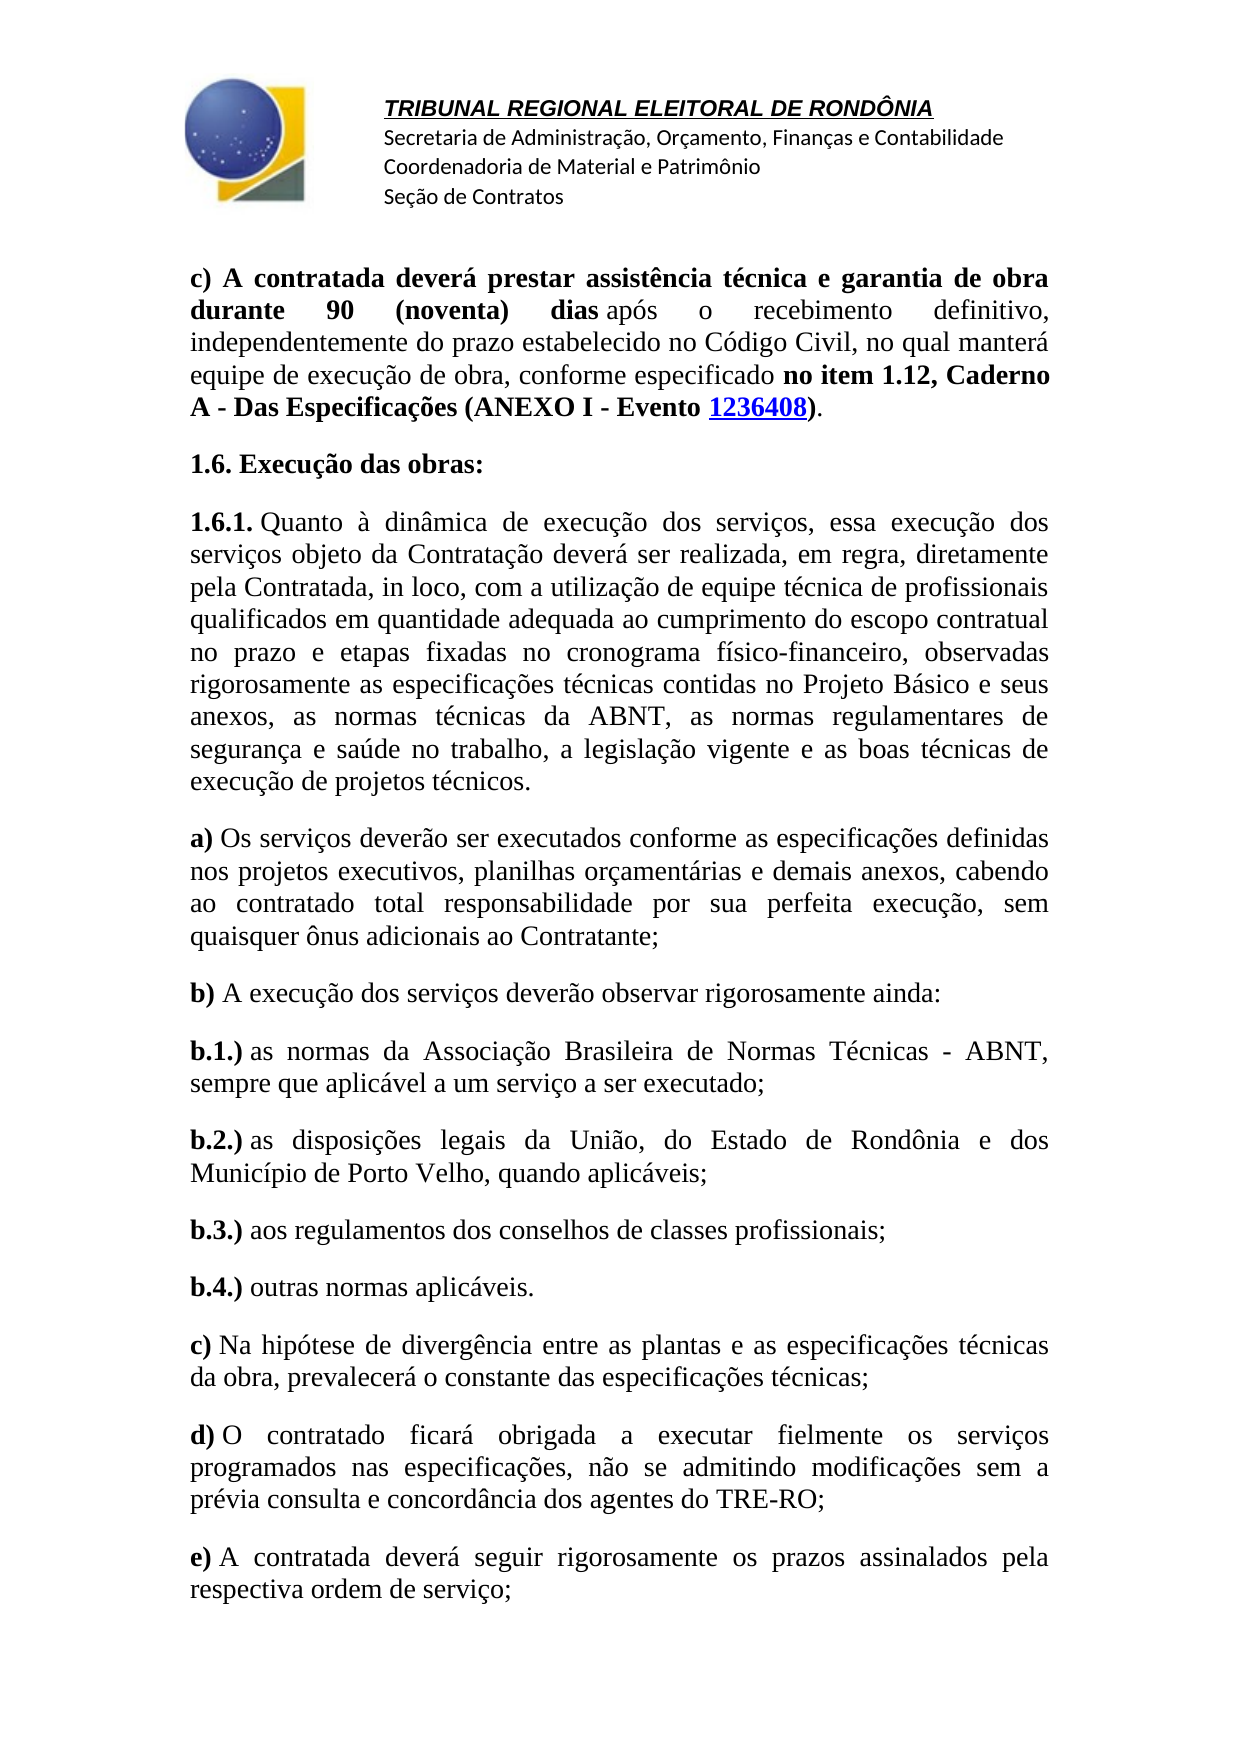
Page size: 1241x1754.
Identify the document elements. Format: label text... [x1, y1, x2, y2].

text c) A contratada deverá prestar assistência técnica e garantia de obra durante 90 (noventa) dias após o recebimento definitivo, independentemente do prazo estabelecido no Código Civil, no qual manterá equipe de execução de obra, conforme especificado no item 1.12, Caderno A - Das Especificações (ANEXO I - Evento 1236408). [190, 261, 1051, 423]
text 1.6.1. Quanto à dinâmica de execução dos serviços, essa execução dos serviços objeto da Contratação deverá ser realizada, em regra, diretamente pela Contratada, in loco, com a utilização de equipe técnica de profissionais qualificados em quantidade adequada ao cumprimento do escopo contratual no prazo e etapas fixadas no cronograma físico-financeiro, observadas rigorosamente as especificações técnicas contidas no Projeto Básico e seus anexos, as normas técnicas da ABNT, as normas regulamentares de segurança e saúde no trabalho, a legislação vigente e as boas técnicas de execução de projetos técnicos. [190, 505, 1051, 797]
text a) Os serviços deverão ser executados conforme as especificações definidas nos projetos executivos, planilhas orçamentárias e demais anexos, cabendo ao contratado total responsabilidade por sua perfeita execução, sem quaisquer ônus adicionais ao Contratante; [190, 822, 1051, 951]
text e) A contratada deverá seguir rigorosamente os prazos assinalados pela respectiva ordem de serviço; [190, 1540, 1051, 1605]
text b.2.) as disposições legais da União, do Estado de Rondônia e dos Município de Porto Velho, quando aplicáveis; [190, 1123, 1051, 1188]
text b.4.) outras normas aplicáveis. [190, 1271, 1051, 1303]
text b.1.) as normas da Associação Brasileira de Normas Técnicas - ABNT, sempre que aplicável a um serviço a ser executado; [190, 1033, 1051, 1098]
text d) O contratado ficará obrigada a executar fielmente os serviços programados nas especificações, não se admitindo modificações sem a prévia consulta e concordância dos agentes do TRE-RO; [190, 1418, 1051, 1515]
text 1.6. Execução das obras: [190, 448, 1051, 480]
text c) Na hipótese de divergência entre as plantas e as especificações técnicas da obra, prevalecerá o constante das especificações técnicas; [190, 1328, 1051, 1393]
text b) A execução dos serviços deverão observar rigorosamente ainda: [190, 976, 1051, 1008]
text b.3.) aos regulamentos dos conselhos de classes profissionais; [190, 1213, 1051, 1246]
